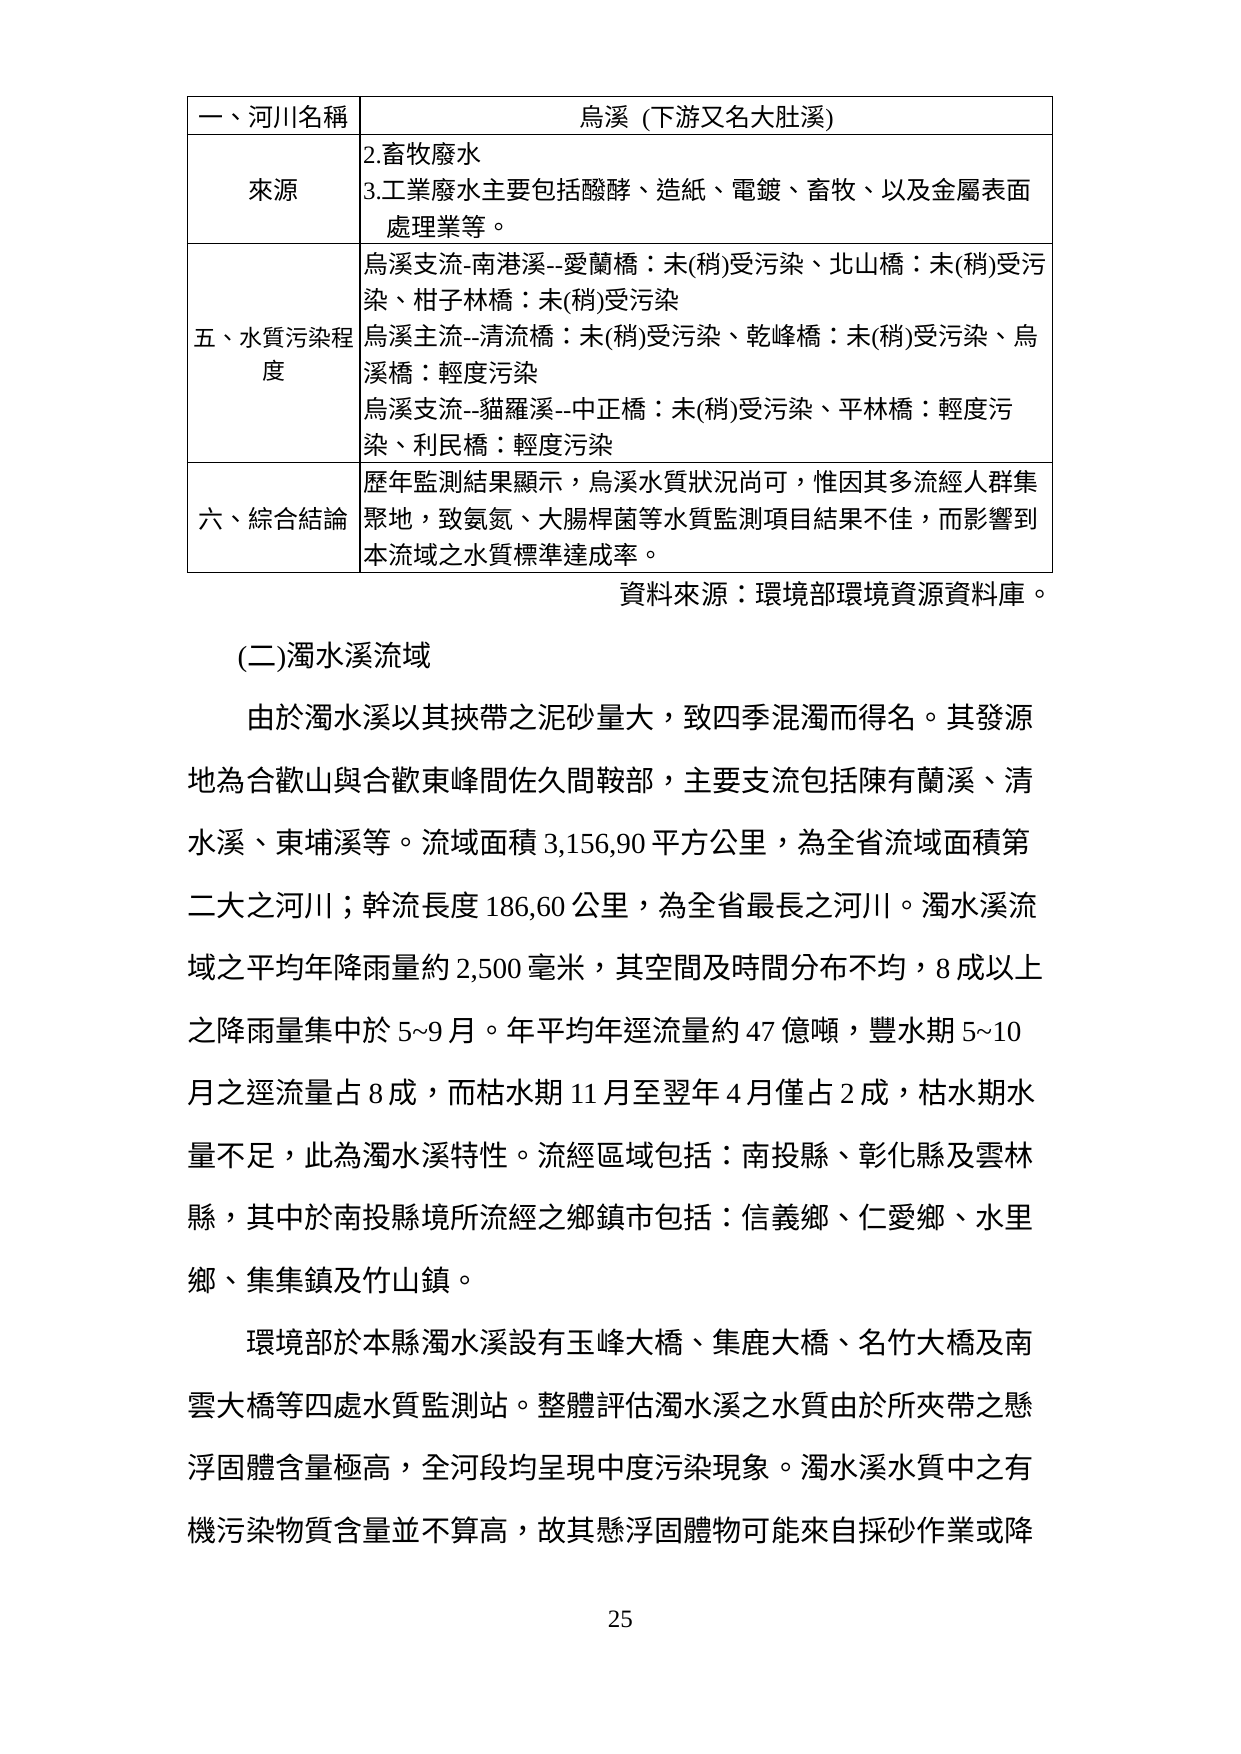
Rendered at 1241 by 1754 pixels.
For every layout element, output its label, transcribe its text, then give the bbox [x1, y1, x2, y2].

text 資料來源：環境部環境資源資料庫。 [187, 573, 1053, 612]
table_header 一、河川名稱 [188, 97, 359, 133]
text (二)濁水溪流域 [237, 612, 1053, 674]
table_cell 六、綜合結論 [188, 463, 359, 572]
table_header 烏溪 (下游又名大肚溪) [361, 97, 1052, 133]
table_cell 來源 [188, 135, 359, 243]
table_cell 2.畜牧廢水 3.工業廢水主要包括醱酵、造紙、電鍍、畜牧、以及金屬表面處理業等。 [361, 135, 1052, 243]
table_cell 歷年監測結果顯示，烏溪水質狀況尚可，惟因其多流經人群集聚地，致氨氮、大腸桿菌等水質監測項目結果不佳，而影響到本流域之水質標準達成率。 [361, 463, 1052, 572]
text 環境部於本縣濁水溪設有玉峰大橋、集鹿大橋、名竹大橋及南雲大橋等四處水質監測站。整體評估濁水溪之水質由於所夾帶之懸浮固體含量極高，全河段均呈現中度污染現象。濁水溪水質中之有機污染物質含量並不算高，故其懸浮固體物可能來自採砂作業或降 [187, 1299, 1053, 1549]
text 由於濁水溪以其挾帶之泥砂量大，致四季混濁而得名。其發源地為合歡山與合歡東峰間佐久間鞍部，主要支流包括陳有蘭溪、清水溪、東埔溪等。流域面積3,156,90平方公里，為全省流域面積第二大之河川；幹流長度186,60公里，為全省最長之河川。濁水溪流域之平均年降雨量約2,500毫米，其空間及時間分布不均，8成以上之降雨量集中於5~9月。年平均年逕流量約47億噸，豐水期5~10月之逕流量占8成，而枯水期11月至翌年4月僅占2成，枯水期水量不足，此為濁水溪特性。流經區域包括：南投縣、彰化縣及雲林縣，其中於南投縣境所流經之鄉鎮市包括：信義鄉、仁愛鄉、水里鄉、集集鎮及竹山鎮。 [187, 674, 1053, 1299]
table_cell 烏溪支流-南港溪--愛蘭橋：未(稍)受污染、北山橋：未(稍)受污染、柑子林橋：未(稍)受污染 烏溪主流--清流橋：未(稍)受污染、乾峰橋：未(稍)受污染、烏溪橋：輕度污染 烏溪支流--貓羅溪--中正橋：未(稍)受污染、平林橋：輕度污染、利民橋：輕度污染 [361, 244, 1052, 462]
table_cell 五、水質污染程度 [188, 244, 359, 462]
